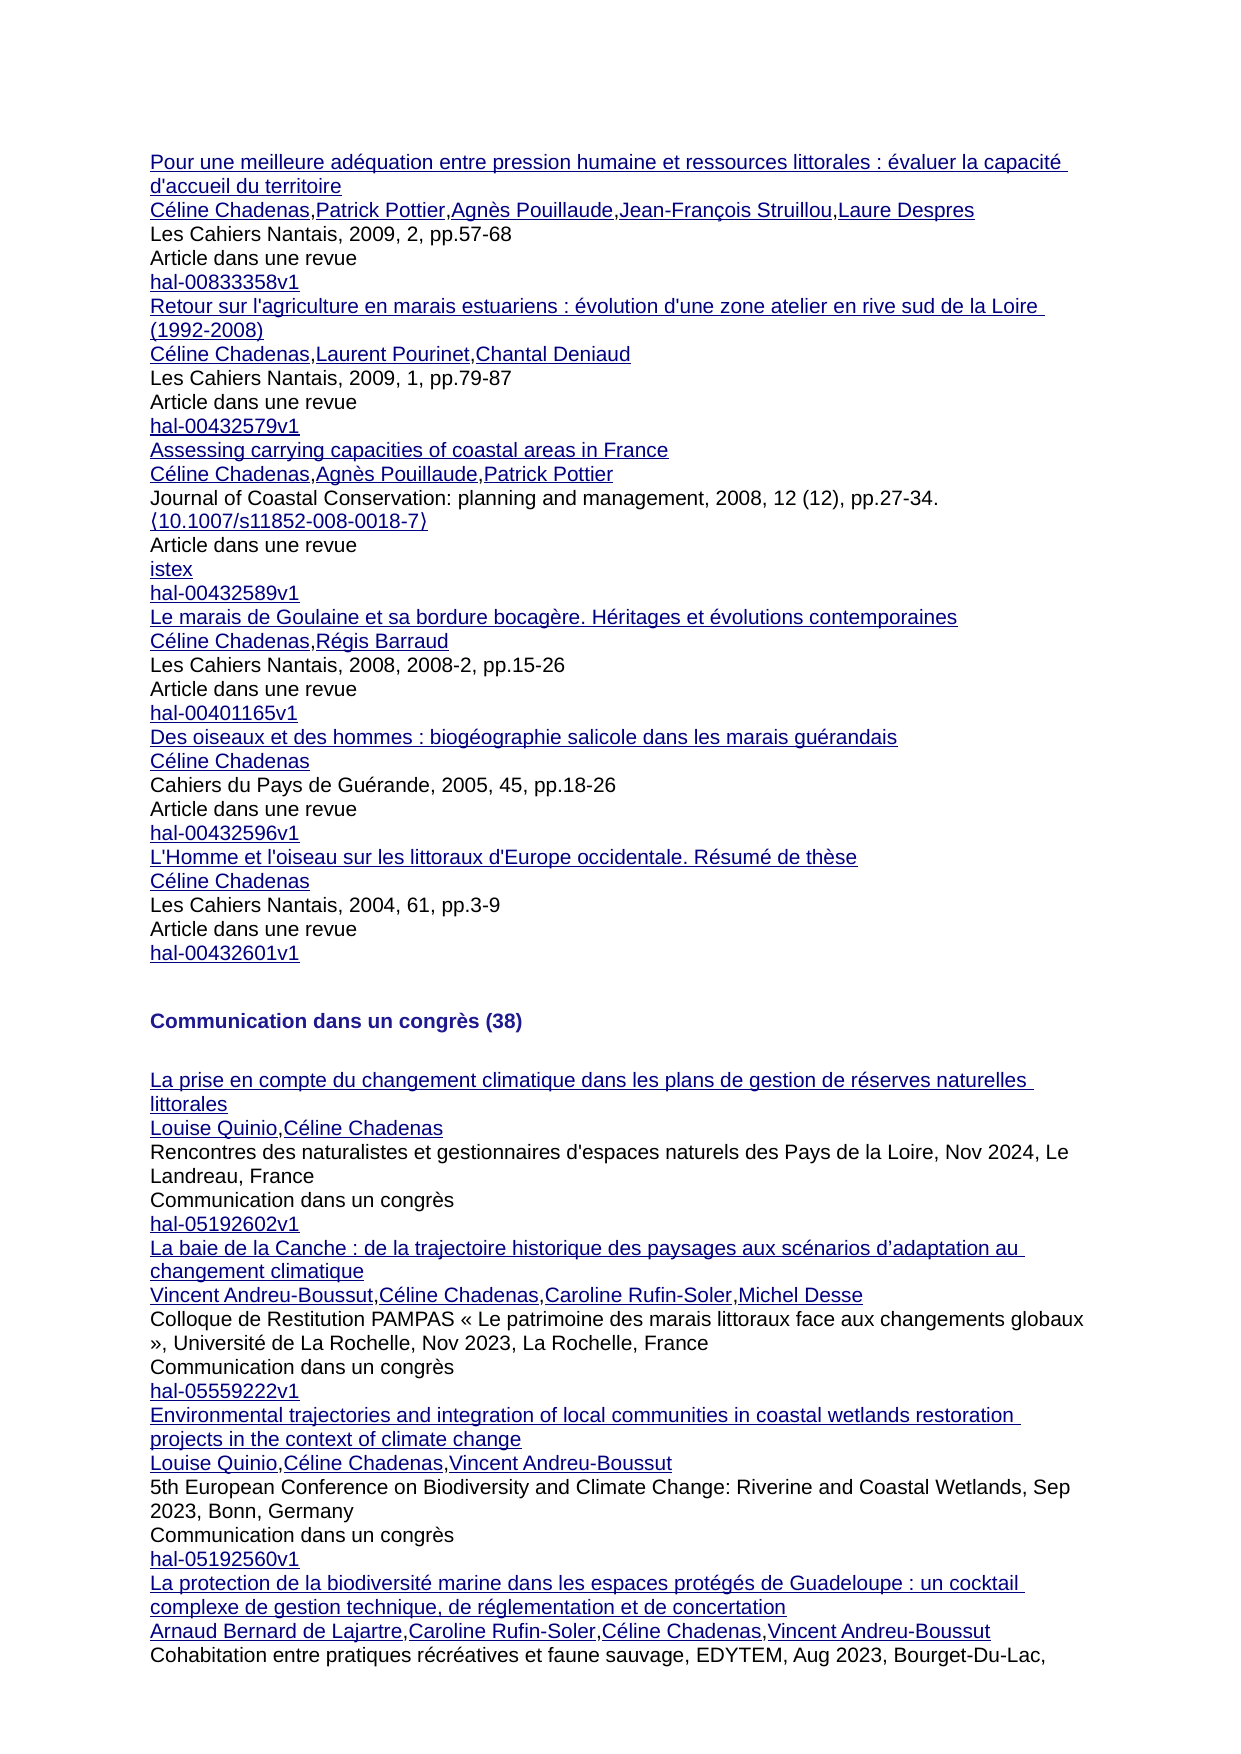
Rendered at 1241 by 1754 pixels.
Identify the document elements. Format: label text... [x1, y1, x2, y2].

table_cell Des oiseaux et des hommes : biogéographie salicole dans les marais guérandais Céline Chadenas Cahiers du Pays de Guérande, 2005, 45, pp.18-26 Article dans une revue hal-00432596v1 [150, 725, 1090, 845]
table_cell Assessing carrying capacities of coastal areas in France Céline Chadenas,Agnès Pouillaude,Patrick Pottier Journal of Coastal Conservation: planning and management, 2008, 12 (12), pp.27-34. ⟨10.1007/s11852-008-0018-7⟩ Article dans une revue istex hal-00432589v1 [150, 438, 1090, 605]
table_cell L'Homme et l'oiseau sur les littoraux d'Europe occidentale. Résumé de thèse Céline Chadenas Les Cahiers Nantais, 2004, 61, pp.3-9 Article dans une revue hal-00432601v1 [150, 845, 1090, 964]
subtitle Communication dans un congrès (38) [150, 1009, 1090, 1033]
table_cell Le marais de Goulaine et sa bordure bocagère. Héritages et évolutions contemporaines Céline Chadenas,Régis Barraud Les Cahiers Nantais, 2008, 2008-2, pp.15-26 Article dans une revue hal-00401165v1 [150, 605, 1090, 725]
table_cell Pour une meilleure adéquation entre pression humaine et ressources littorales : évaluer la capacité d'accueil du territoire Céline Chadenas,Patrick Pottier,Agnès Pouillaude,Jean-François Struillou,Laure Despres Les Cahiers Nantais, 2009, 2, pp.57-68 Article dans une revue hal-00833358v1 [150, 150, 1090, 294]
table_cell Retour sur l'agriculture en marais estuariens : évolution d'une zone atelier en rive sud de la Loire (1992-2008) Céline Chadenas,Laurent Pourinet,Chantal Deniaud Les Cahiers Nantais, 2009, 1, pp.79-87 Article dans une revue hal-00432579v1 [150, 294, 1090, 437]
table_cell La protection de la biodiversité marine dans les espaces protégés de Guadeloupe : un cocktail complexe de gestion technique, de réglementation et de concertation Arnaud Bernard de Lajartre,Caroline Rufin-Soler,Céline Chadenas,Vincent Andreu-Boussut Cohabitation entre pratiques récréatives et faune sauvage, EDYTEM, Aug 2023, Bourget-Du-Lac, [150, 1571, 1090, 1667]
table_header La prise en compte du changement climatique dans les plans de gestion de réserves naturelles littorales Louise Quinio,Céline Chadenas Rencontres des naturalistes et gestionnaires d'espaces naturels des Pays de la Loire, Nov 2024, Le Landreau, France Communication dans un congrès hal-05192602v1 [150, 1068, 1090, 1235]
table_cell La baie de la Canche : de la trajectoire historique des paysages aux scénarios d’adaptation au changement climatique Vincent Andreu-Boussut,Céline Chadenas,Caroline Rufin-Soler,Michel Desse Colloque de Restitution PAMPAS « Le patrimoine des marais littoraux face aux changements globaux », Université de La Rochelle, Nov 2023, La Rochelle, France Communication dans un congrès hal-05559222v1 [150, 1235, 1090, 1403]
table_cell Environmental trajectories and integration of local communities in coastal wetlands restoration projects in the context of climate change Louise Quinio,Céline Chadenas,Vincent Andreu-Boussut 5th European Conference on Biodiversity and Climate Change: Riverine and Coastal Wetlands, Sep 2023, Bonn, Germany Communication dans un congrès hal-05192560v1 [150, 1403, 1090, 1571]
